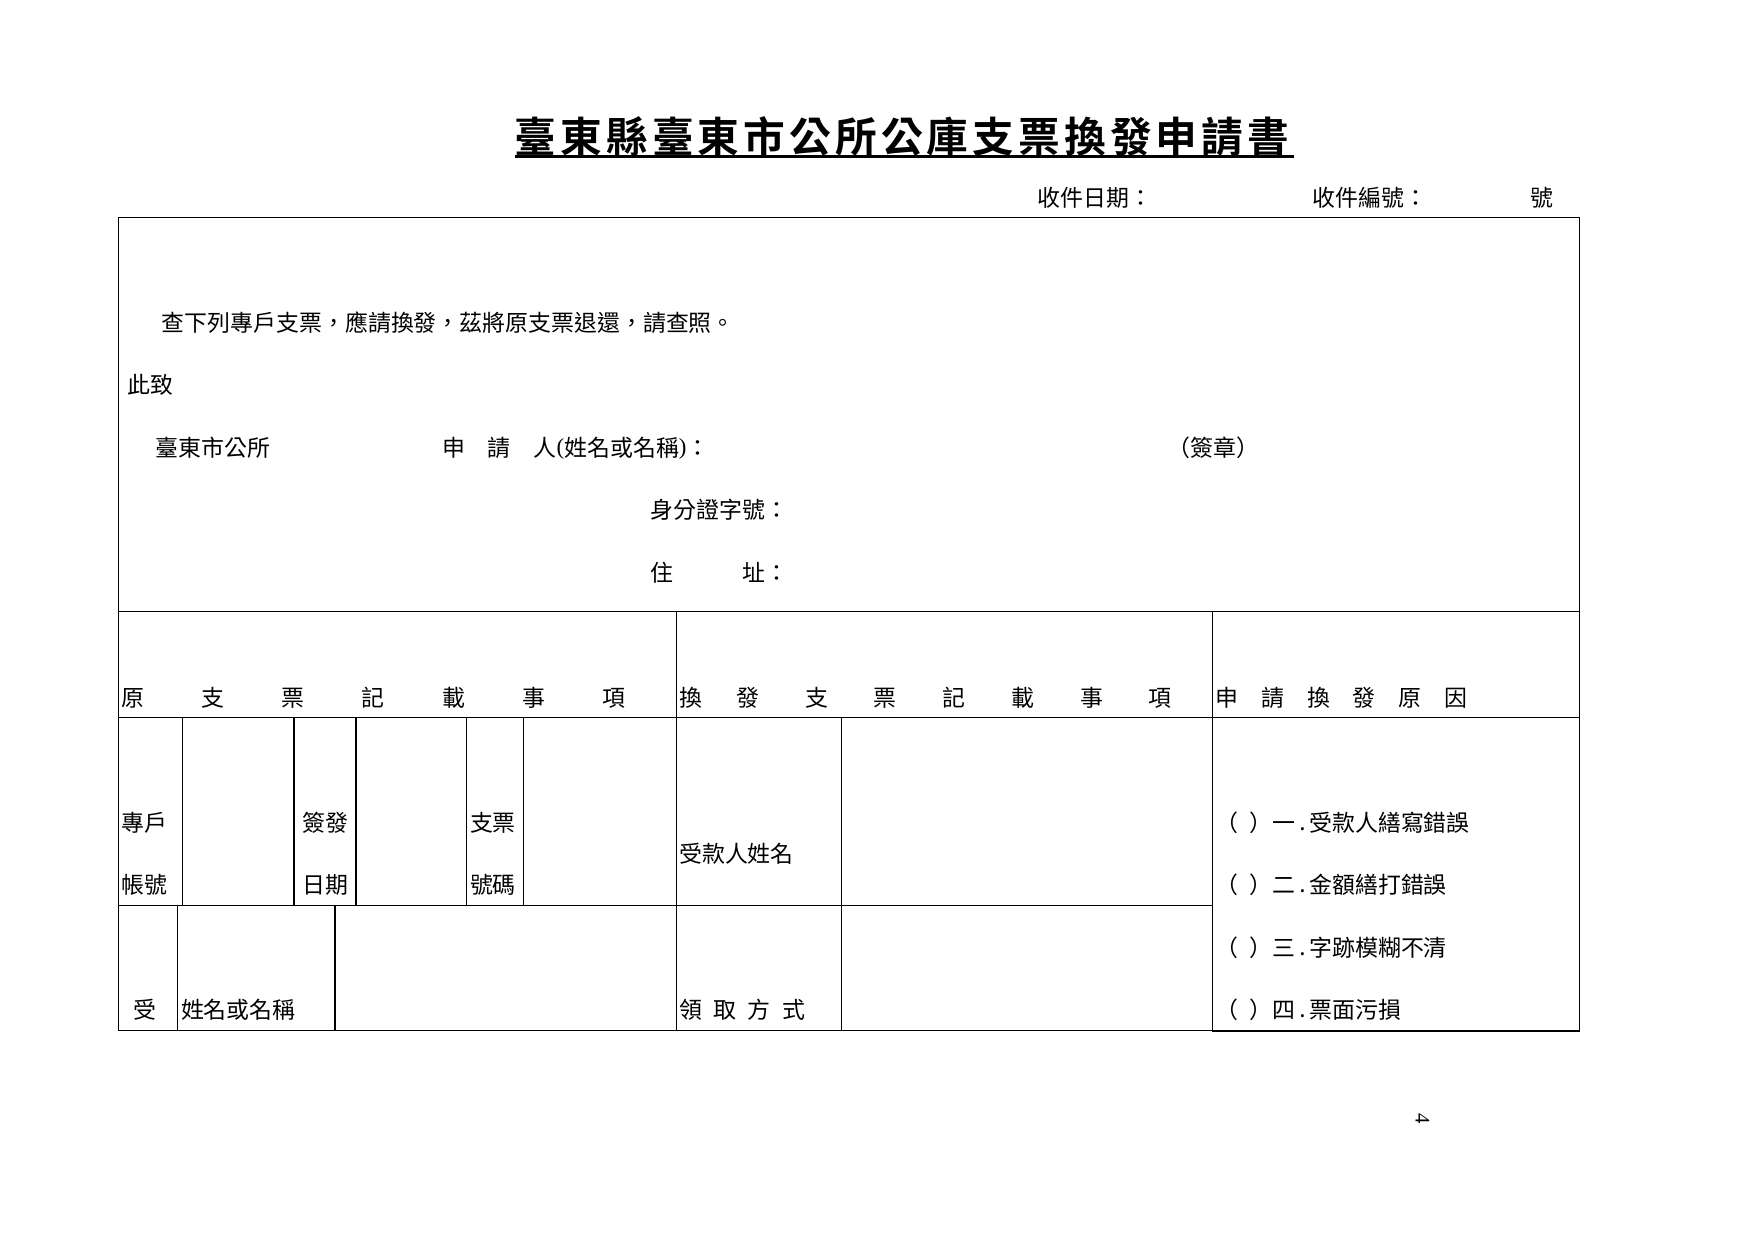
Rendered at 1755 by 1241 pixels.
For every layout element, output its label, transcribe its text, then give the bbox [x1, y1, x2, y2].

table_cell [842, 906, 1212, 1029]
text 收件日期： 收件編號： 號 [118, 154, 1636, 217]
table_cell 支票號碼 [467, 718, 523, 904]
table_cell 換 發 支 票 記 載 事 項 [677, 612, 1212, 717]
table_cell [357, 718, 466, 904]
text 臺東縣臺東市公所公庫支票換發申請書 [118, 92, 1636, 154]
table_cell 受款人姓名 [677, 718, 841, 904]
table_cell 原 支 票 記 載 事 項 [119, 612, 676, 717]
table_cell （ ）一.受款人繕寫錯誤 （ ）二.金額繕打錯誤 （ ）三.字跡模糊不清 （ ）四.票面污損 [1213, 718, 1579, 1029]
table_cell [842, 718, 1212, 904]
table_cell [183, 718, 293, 904]
table_header 查下列專戶支票，應請換發，茲將原支票退還，請查照。 此致 臺東市公所 申 請 人(姓名或名稱)： （簽章） 身分證字號： 住 址： [119, 218, 1579, 611]
table_cell 受 [119, 906, 177, 1029]
table_cell 專戶帳號 [119, 718, 182, 904]
table_cell [336, 906, 676, 1029]
table_cell 領 取 方 式 [677, 906, 841, 1029]
table_cell [524, 718, 676, 904]
table_cell 申 請 換 發 原 因 [1213, 612, 1579, 717]
table_cell 姓名或名稱 [178, 906, 334, 1029]
table_cell 簽發日期 [295, 718, 355, 904]
